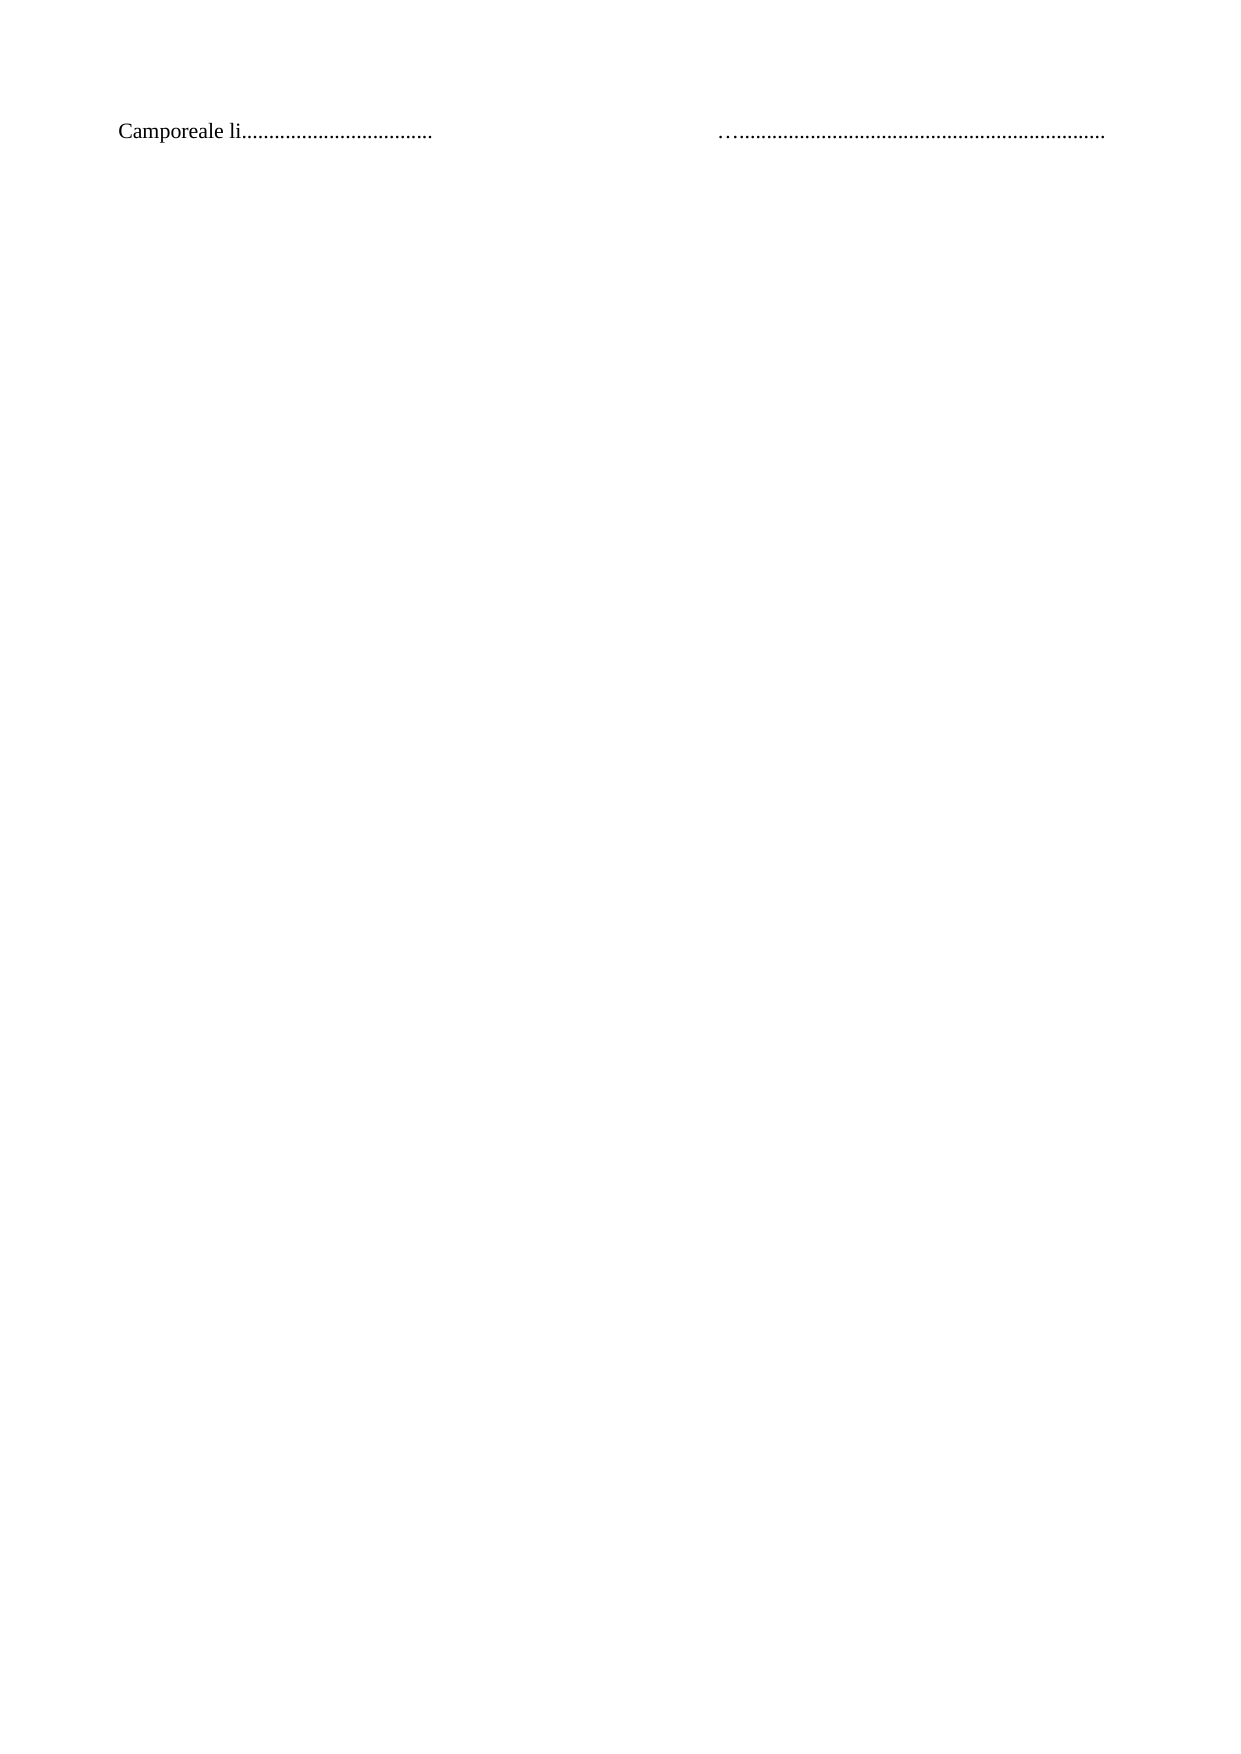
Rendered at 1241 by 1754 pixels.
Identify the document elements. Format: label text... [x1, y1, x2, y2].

text Camporeale li................................... …................................................................... [118, 118, 1122, 143]
